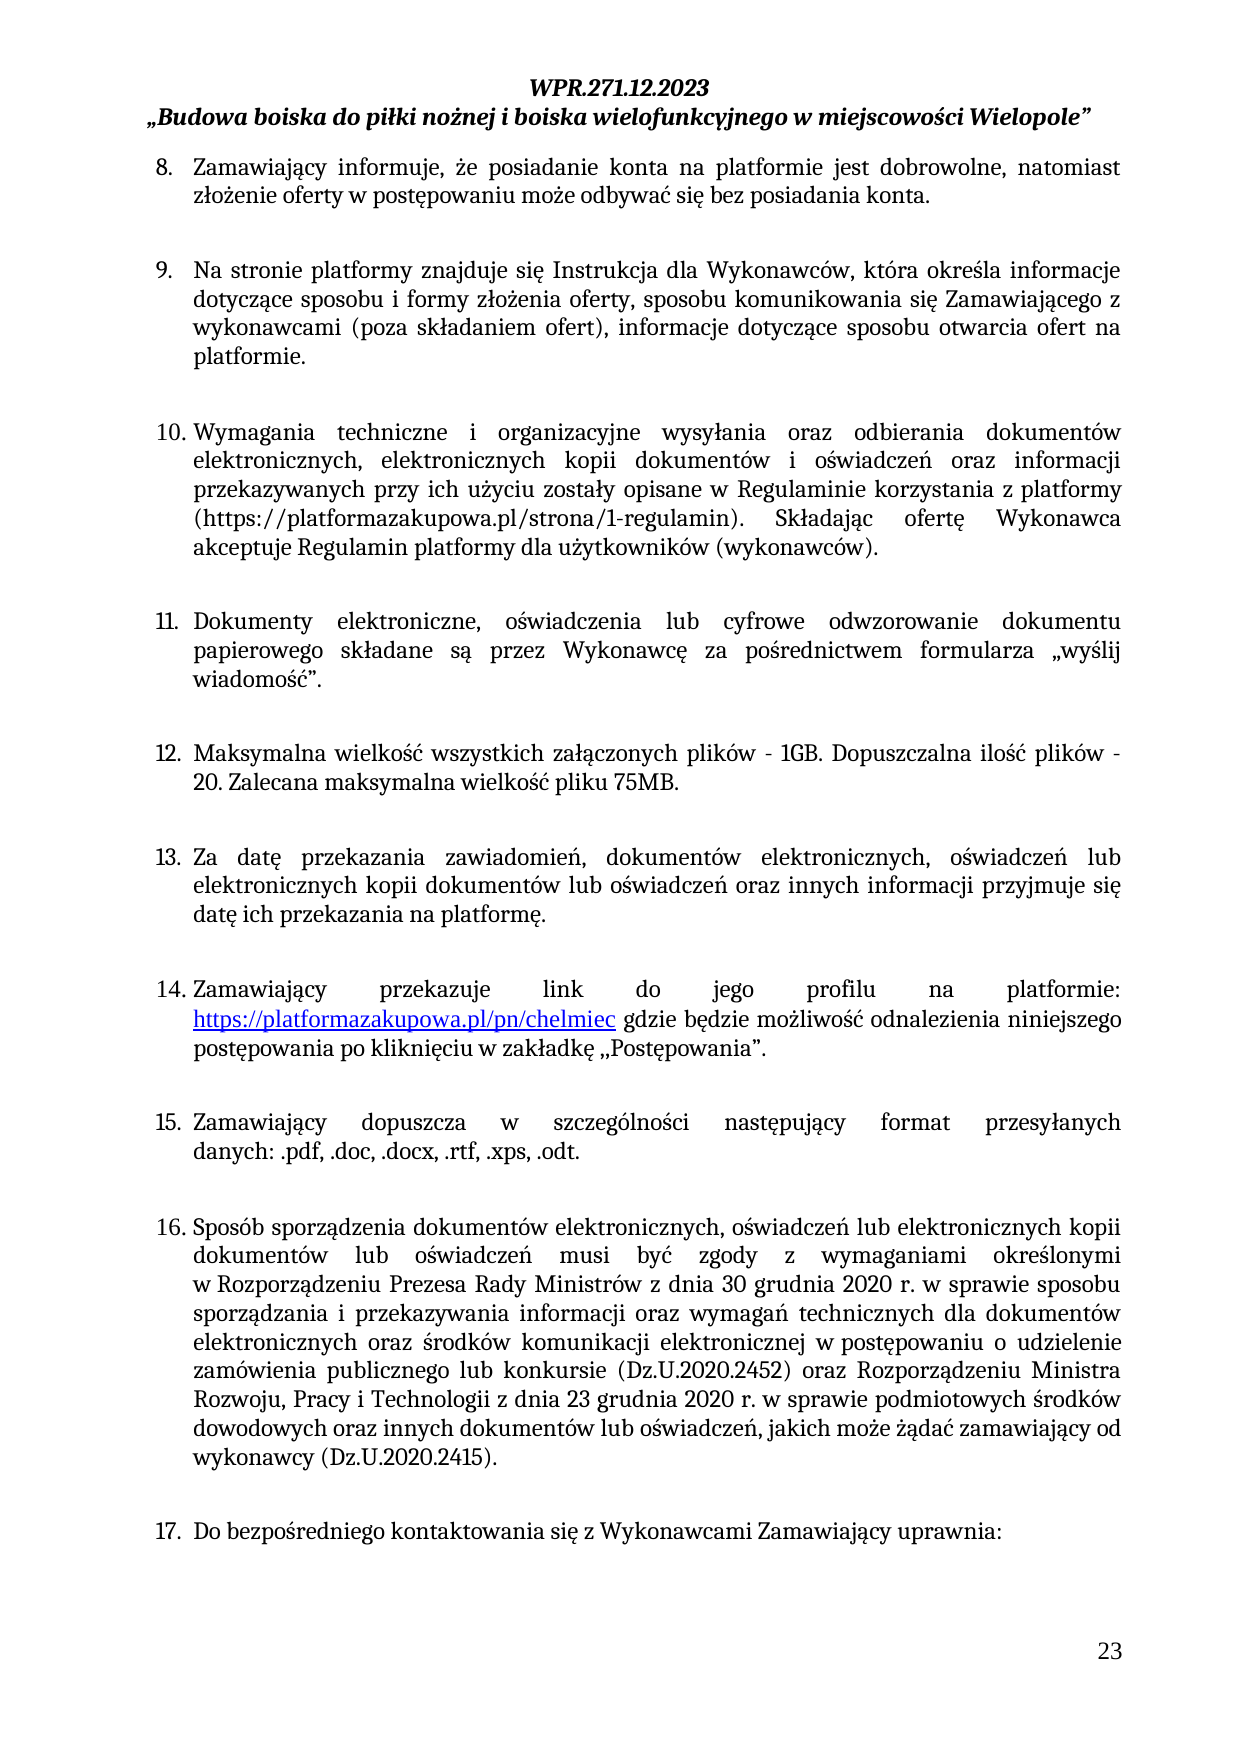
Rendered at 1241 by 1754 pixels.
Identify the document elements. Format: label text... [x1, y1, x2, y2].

list Za datę przekazania zawiadomień, dokumentów elektronicznych, oświadczeń lub elektronicznych kopii dokumentów lub oświadczeń oraz innych informacji przyjmuje się datę ich przekazania na platformę. [156, 842, 1122, 929]
list Zamawiający dopuszcza w szczególności następujący format przesyłanych danych: .pdf, .doc, .docx, .rtf, .xps, .odt. [156, 1108, 1122, 1166]
list Sposób sporządzenia dokumentów elektronicznych, oświadczeń lub elektronicznych kopii dokumentów lub oświadczeń musi być zgody z wymaganiami określonymi w Rozporządzeniu Prezesa Rady Ministrów z dnia 30 grudnia 2020 r. w sprawie sposobu sporządzania i przekazywania informacji oraz wymagań technicznych dla dokumentów elektronicznych oraz środków komunikacji elektronicznej w postępowaniu o udzielenie zamówienia publicznego lub konkursie (Dz.U.2020.2452) oraz Rozporządzeniu Ministra Rozwoju, Pracy i Technologii z dnia 23 grudnia 2020 r. w sprawie podmiotowych środków dowodowych oraz innych dokumentów lub oświadczeń, jakich może żądać zamawiający od wykonawcy (Dz.U.2020.2415). [156, 1212, 1122, 1471]
list Na stronie platformy znajduje się Instrukcja dla Wykonawców, która określa informacje dotyczące sposobu i formy złożenia oferty, sposobu komunikowania się Zamawiającego z wykonawcami (poza składaniem ofert), informacje dotyczące sposobu otwarcia ofert na platformie. [156, 256, 1122, 371]
list Zamawiający informuje, że posiadanie konta na platformie jest dobrowolne, natomiast złożenie oferty w postępowaniu może odbywać się bez posiadania konta. [156, 152, 1122, 210]
list Dokumenty elektroniczne, oświadczenia lub cyfrowe odwzorowanie dokumentu papierowego składane są przez Wykonawcę za pośrednictwem formularza „wyślij wiadomość”. [156, 607, 1122, 693]
list Do bezpośredniego kontaktowania się z Wykonawcami Zamawiający uprawnia: [156, 1517, 1122, 1546]
list Maksymalna wielkość wszystkich załączonych plików - 1GB. Dopuszczalna ilość plików - 20. Zalecana maksymalna wielkość pliku 75MB. [156, 739, 1122, 797]
list Zamawiający przekazuje link do jego profilu na platformie: https://platformazakupowa.pl/pn/chelmiec gdzie będzie możliwość odnalezienia niniejszego postępowania po kliknięciu w zakładkę ,,Postępowania”. [156, 974, 1122, 1062]
list Wymagania techniczne i organizacyjne wysyłania oraz odbierania dokumentów elektronicznych, elektronicznych kopii dokumentów i oświadczeń oraz informacji przekazywanych przy ich użyciu zostały opisane w Regulaminie korzystania z platformy (https://platformazakupowa.pl/strona/1-regulamin). Składając ofertę Wykonawca akceptuje Regulamin platformy dla użytkowników (wykonawców). [156, 417, 1122, 561]
